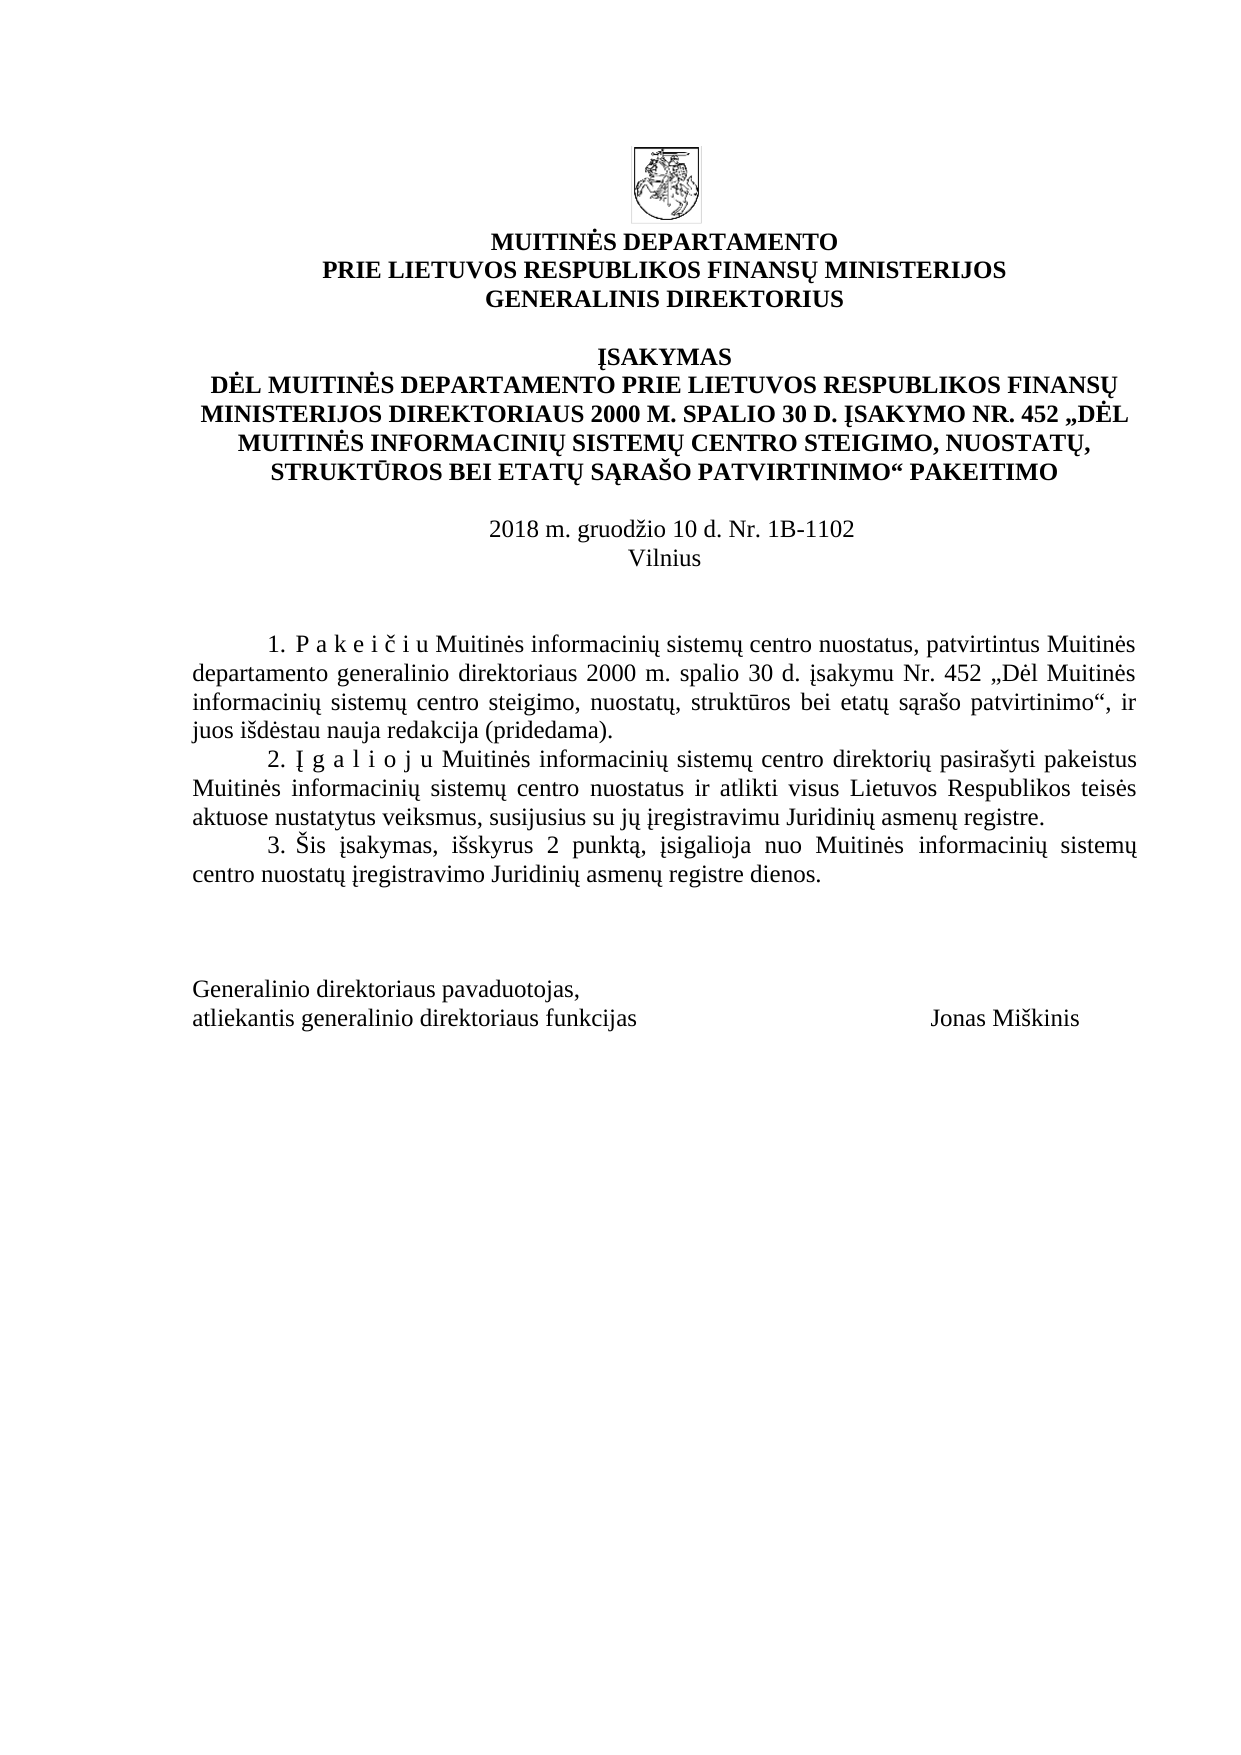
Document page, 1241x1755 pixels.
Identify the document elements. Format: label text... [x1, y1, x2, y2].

text PRIE LIETUVOS RESPUBLIKOS FINANSŲ MINISTERIJOS [192, 256, 1137, 284]
text Generalinio direktoriaus pavaduotojas, [192, 974, 1137, 1003]
text ĮSAKYMAS [192, 342, 1137, 371]
text atliekantis generalinio direktoriaus funkcijas Jonas Miškinis [192, 1003, 1137, 1032]
text Vilnius [192, 543, 1137, 572]
text DĖL MUITINĖS DEPARTAMENTO PRIE LIETUVOS RESPUBLIKOS FINANSŲ MINISTERIJOS DIREKTORIAUS 2000 M. SPALIO 30 D. ĮSAKYMO NR. 452 „DĖL MUITINĖS INFORMACINIŲ SISTEMŲ CENTRO STEIGIMO, NUOSTATŲ, STRUKTŪROS BEI ETATŲ SĄRAŠO PATVIRTINIMO“ PAKEITIMO [192, 371, 1137, 486]
text 3. Šis įsakymas, išskyrus 2 punktą, įsigalioja nuo Muitinės informacinių sistemų centro nuostatų įregistravimo Juridinių asmenų registre dienos. [192, 831, 1137, 888]
text MUITINĖS DEPARTAMENTO [192, 227, 1137, 256]
text 2. Į g a l i o j u Muitinės informacinių sistemų centro direktorių pasirašyti pakeistus Muitinės informacinių sistemų centro nuostatus ir atlikti visus Lietuvos Respublikos teisės aktuose nustatytus veiksmus, susijusius su jų įregistravimu Juridinių asmenų registre. [192, 744, 1137, 831]
text GENERALINIS DIREKTORIUS [192, 284, 1137, 313]
text 1. P a k e i č i u Muitinės informacinių sistemų centro nuostatus, patvirtintus Muitinės departamento generalinio direktoriaus 2000 m. spalio 30 d. įsakymu Nr. 452 „Dėl Muitinės informacinių sistemų centro steigimo, nuostatų, struktūros bei etatų sąrašo patvirtinimo“, ir juos išdėstau nauja redakcija (pridedama). [192, 629, 1137, 744]
text 2018 m. gruodžio 10 d. Nr. 1B-1102 [207, 514, 1137, 543]
